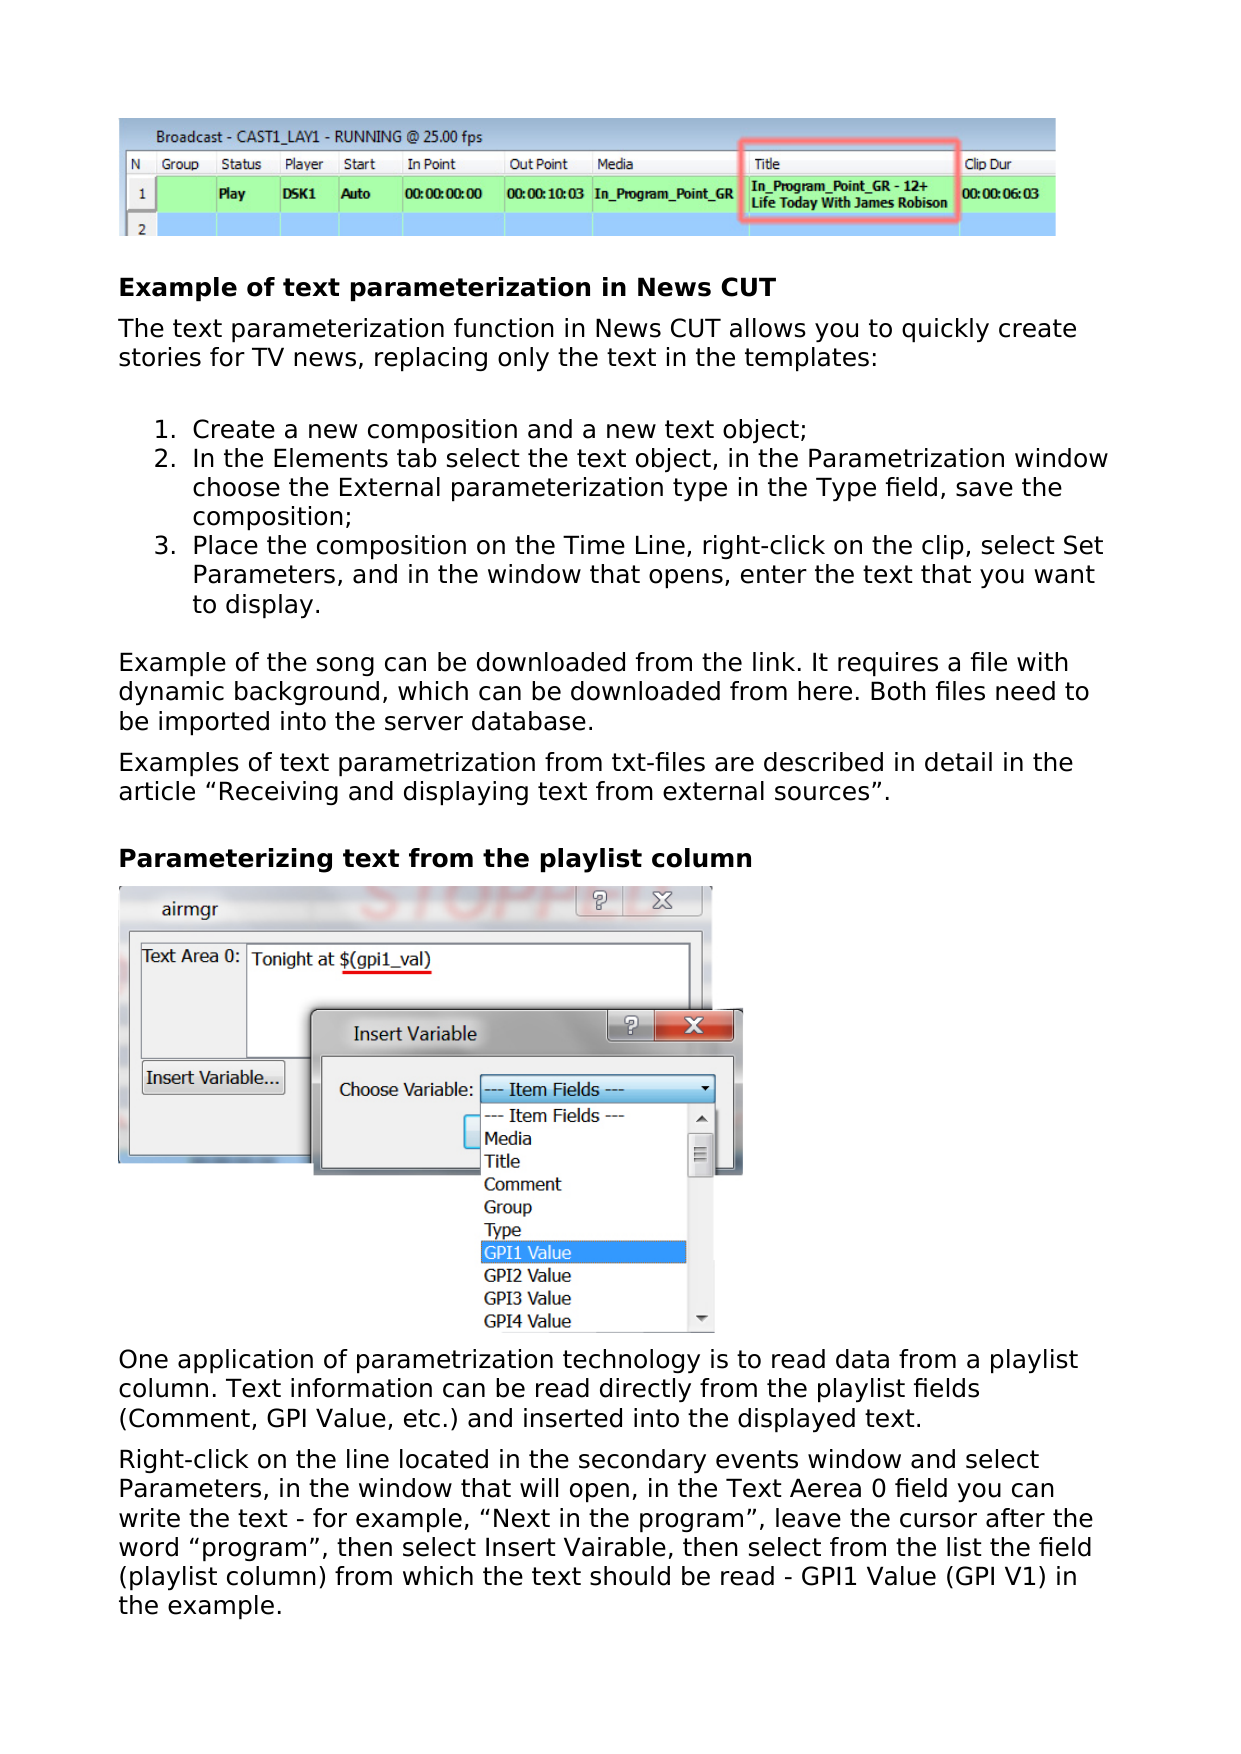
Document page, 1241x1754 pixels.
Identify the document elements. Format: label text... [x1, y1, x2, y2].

list Create a new composition and a new text object; [177, 415, 1122, 444]
subtitle Parameterizing text from the playlist column [118, 844, 1122, 873]
text Examples of text parametrization from txt-files are described in detail in the article “Receiving and displaying text from external sources”. [118, 748, 1122, 807]
picture [118, 118, 1056, 236]
text Right-click on the line located in the secondary events window and select Parameters, in the window that will open, in the Text Aerea 0 field you can write the text - for example, “Next in the program”, leave the cursor after the word “program”, then select Insert Vairable, then select from the list the field (playlist column) from which the text should be read - GPI1 Value (GPI V1) in the example. [118, 1446, 1122, 1621]
subtitle Example of text parameterization in News CUT [118, 273, 1122, 302]
text The text parameterization function in News CUT allows you to quickly create stories for TV news, replacing only the text in the templates: [118, 314, 1122, 373]
text One application of parametrization technology is to read data from a playlist column. Text information can be read directly from the playlist fields (Comment, GPI Value, etc.) and inserted into the displayed text. [118, 1346, 1122, 1433]
text Example of the song can be downloaded from the link. It requires a file with dynamic background, which can be downloaded from here. Both files need to be imported into the server database. [118, 648, 1122, 736]
list Place the composition on the Time Line, right-click on the clip, select Set Parameters, and in the window that opens, enter the text that you want to display. [177, 531, 1122, 619]
picture [118, 886, 744, 1333]
list In the Elements tab select the text object, in the Parametrization window choose the External parameterization type in the Type field, save the composition; [177, 444, 1122, 531]
